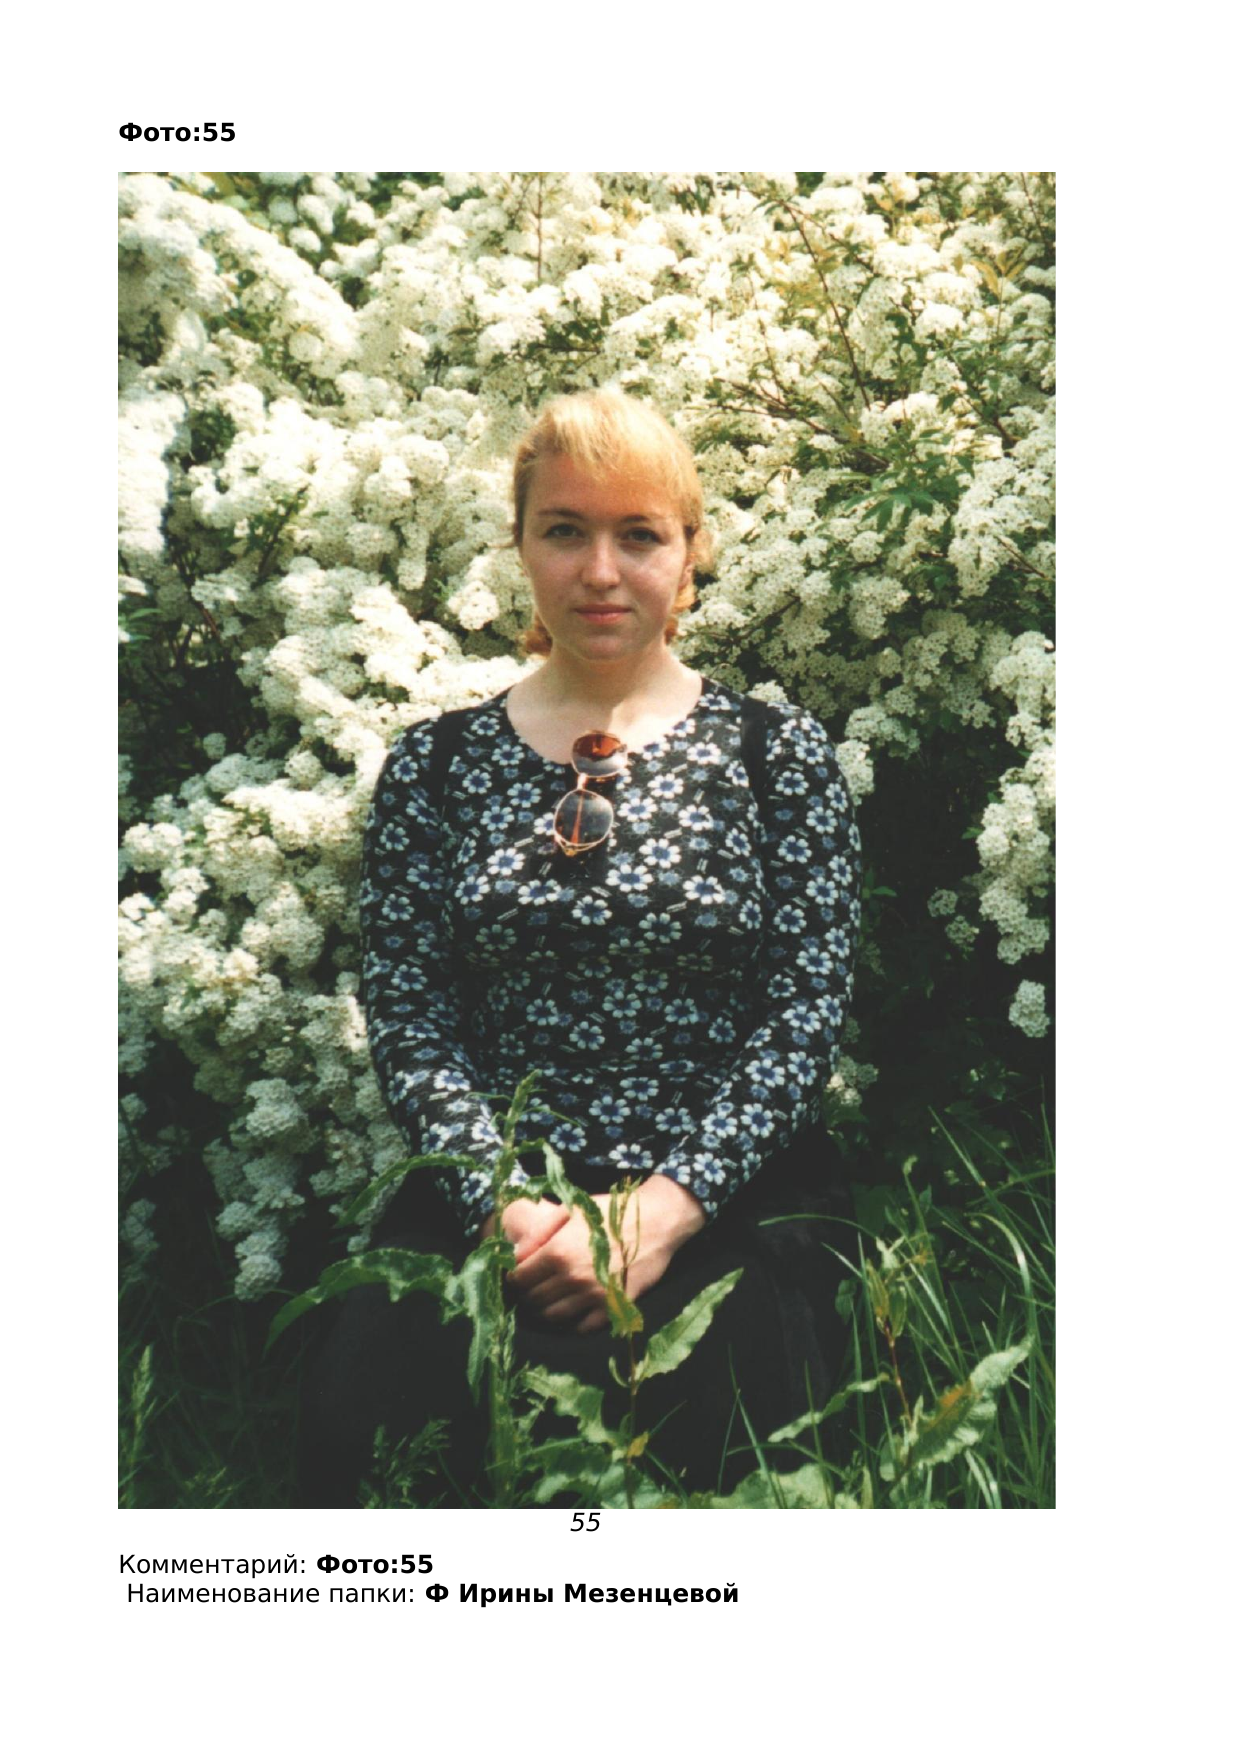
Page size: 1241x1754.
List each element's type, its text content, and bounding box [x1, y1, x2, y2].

text Комментарий: Фото:55 Наименование папки: Ф Ирины Мезенцевой [118, 1550, 1122, 1608]
subtitle Фото:55 [118, 118, 1122, 147]
picture [118, 172, 1056, 1509]
text 55 [118, 1509, 1056, 1537]
